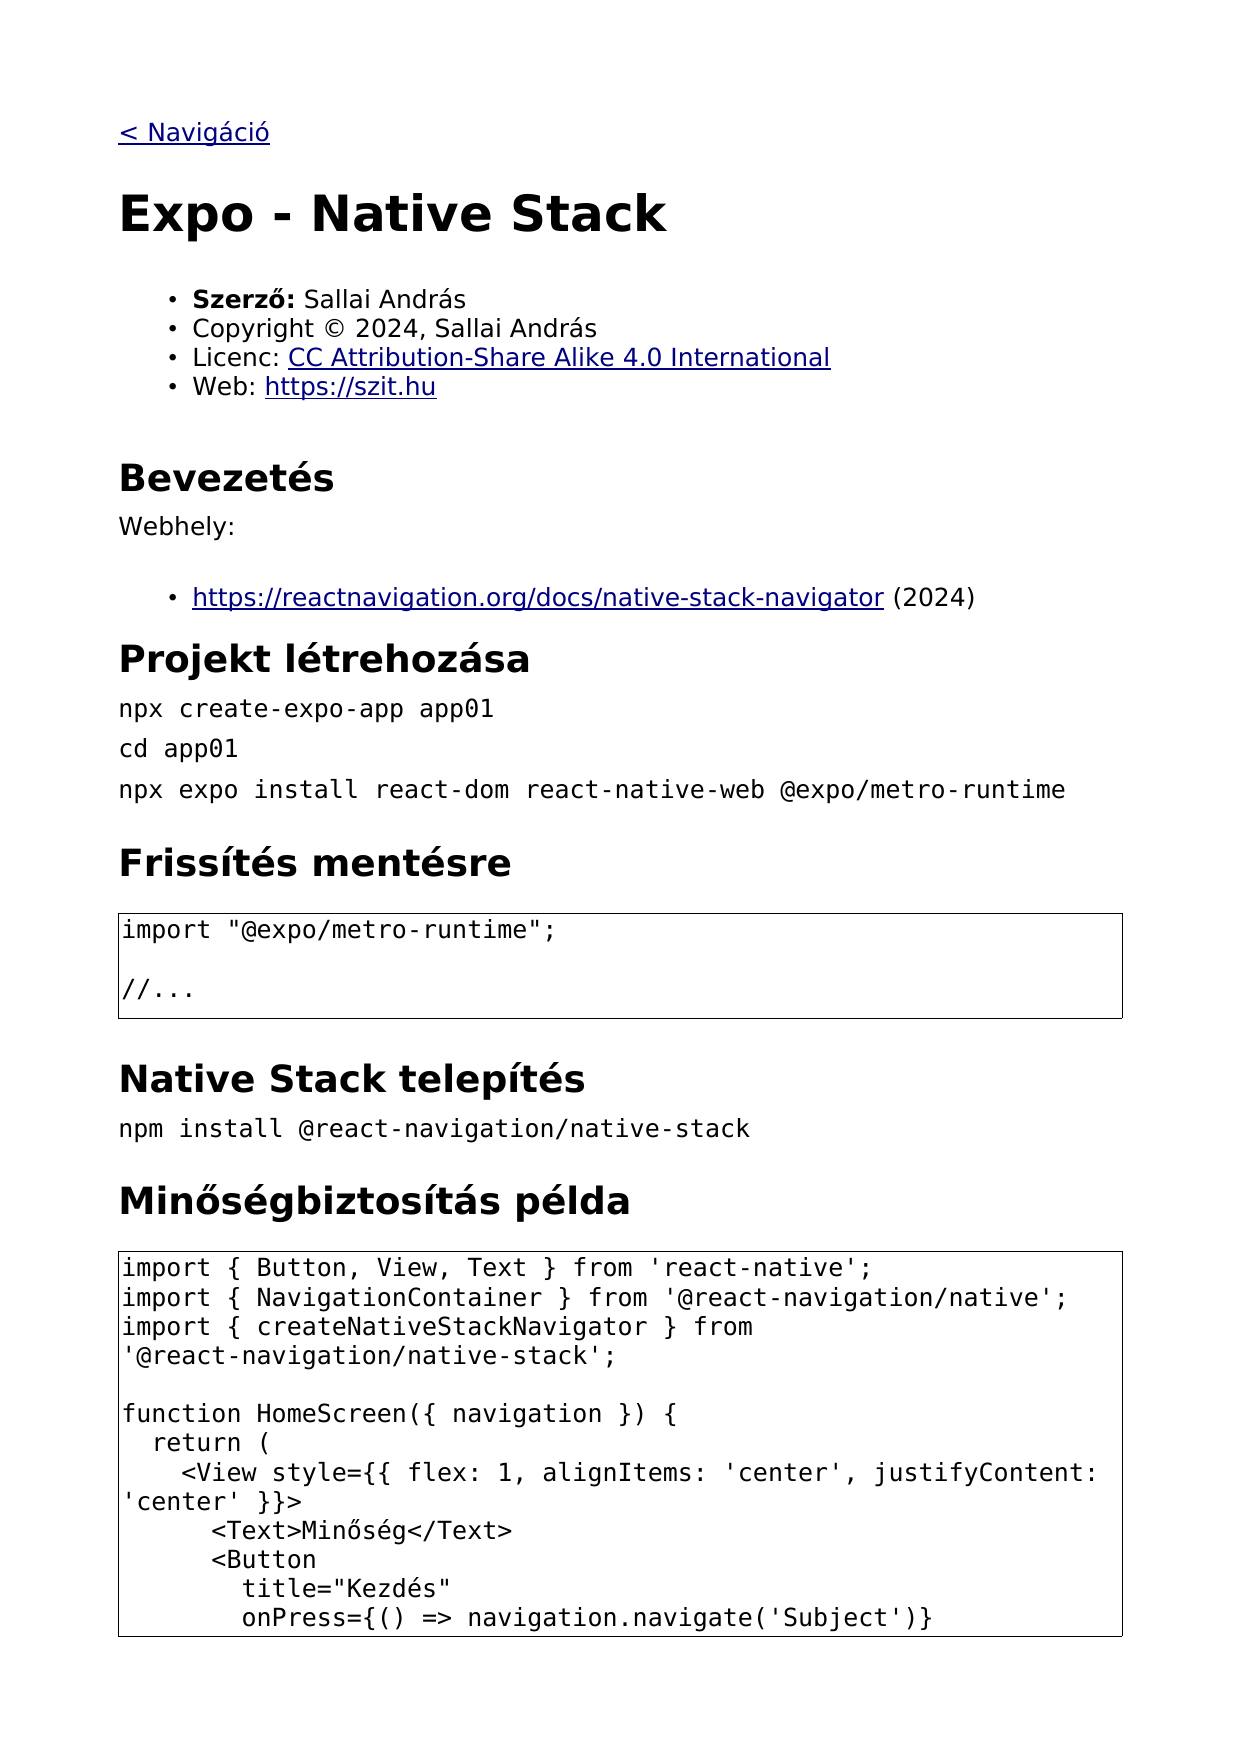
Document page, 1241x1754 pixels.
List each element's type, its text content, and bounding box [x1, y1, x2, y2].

text cd app01 [118, 735, 1122, 764]
table_header import { Button, View, Text } from 'react-native'; import { NavigationContainer } from '@react-navigation/native'; import { createNativeStackNavigator } from '@react-navigation/native-stack'; function HomeScreen({ navigation }) { return ( <View style={{ flex: 1, alignItems: 'center', justifyContent: 'center' }}> <Text>Minőség</Text> <Button title="Kezdés" onPress={() => navigation.navigate('Subject')} [119, 1252, 1122, 1636]
subtitle Native Stack telepítés [118, 1058, 1122, 1101]
subtitle Frissítés mentésre [118, 842, 1122, 885]
text npm install @react-navigation/native-stack [118, 1114, 1122, 1143]
subtitle Minőségbiztosítás példa [118, 1180, 1122, 1223]
text npx create-expo-app app01 [118, 694, 1122, 723]
text < Navigáció [118, 118, 1122, 147]
table_header import "@expo/metro-runtime"; //... [119, 914, 1122, 1018]
subtitle Bevezetés [118, 456, 1122, 500]
list Szerző: Sallai András [177, 285, 1122, 314]
list https://reactnavigation.org/docs/native-stack-navigator (2024) [177, 583, 1122, 613]
list Web: https://szit.hu [177, 372, 1122, 402]
text npx expo install react-dom react-native-web @expo/metro-runtime [118, 776, 1122, 805]
list Licenc: CC Attribution-Share Alike 4.0 International [177, 343, 1122, 372]
text Webhely: [118, 512, 1122, 541]
list Copyright © 2024, Sallai András [177, 314, 1122, 343]
subtitle Projekt létrehozása [118, 638, 1122, 681]
subtitle Expo - Native Stack [118, 185, 1122, 243]
